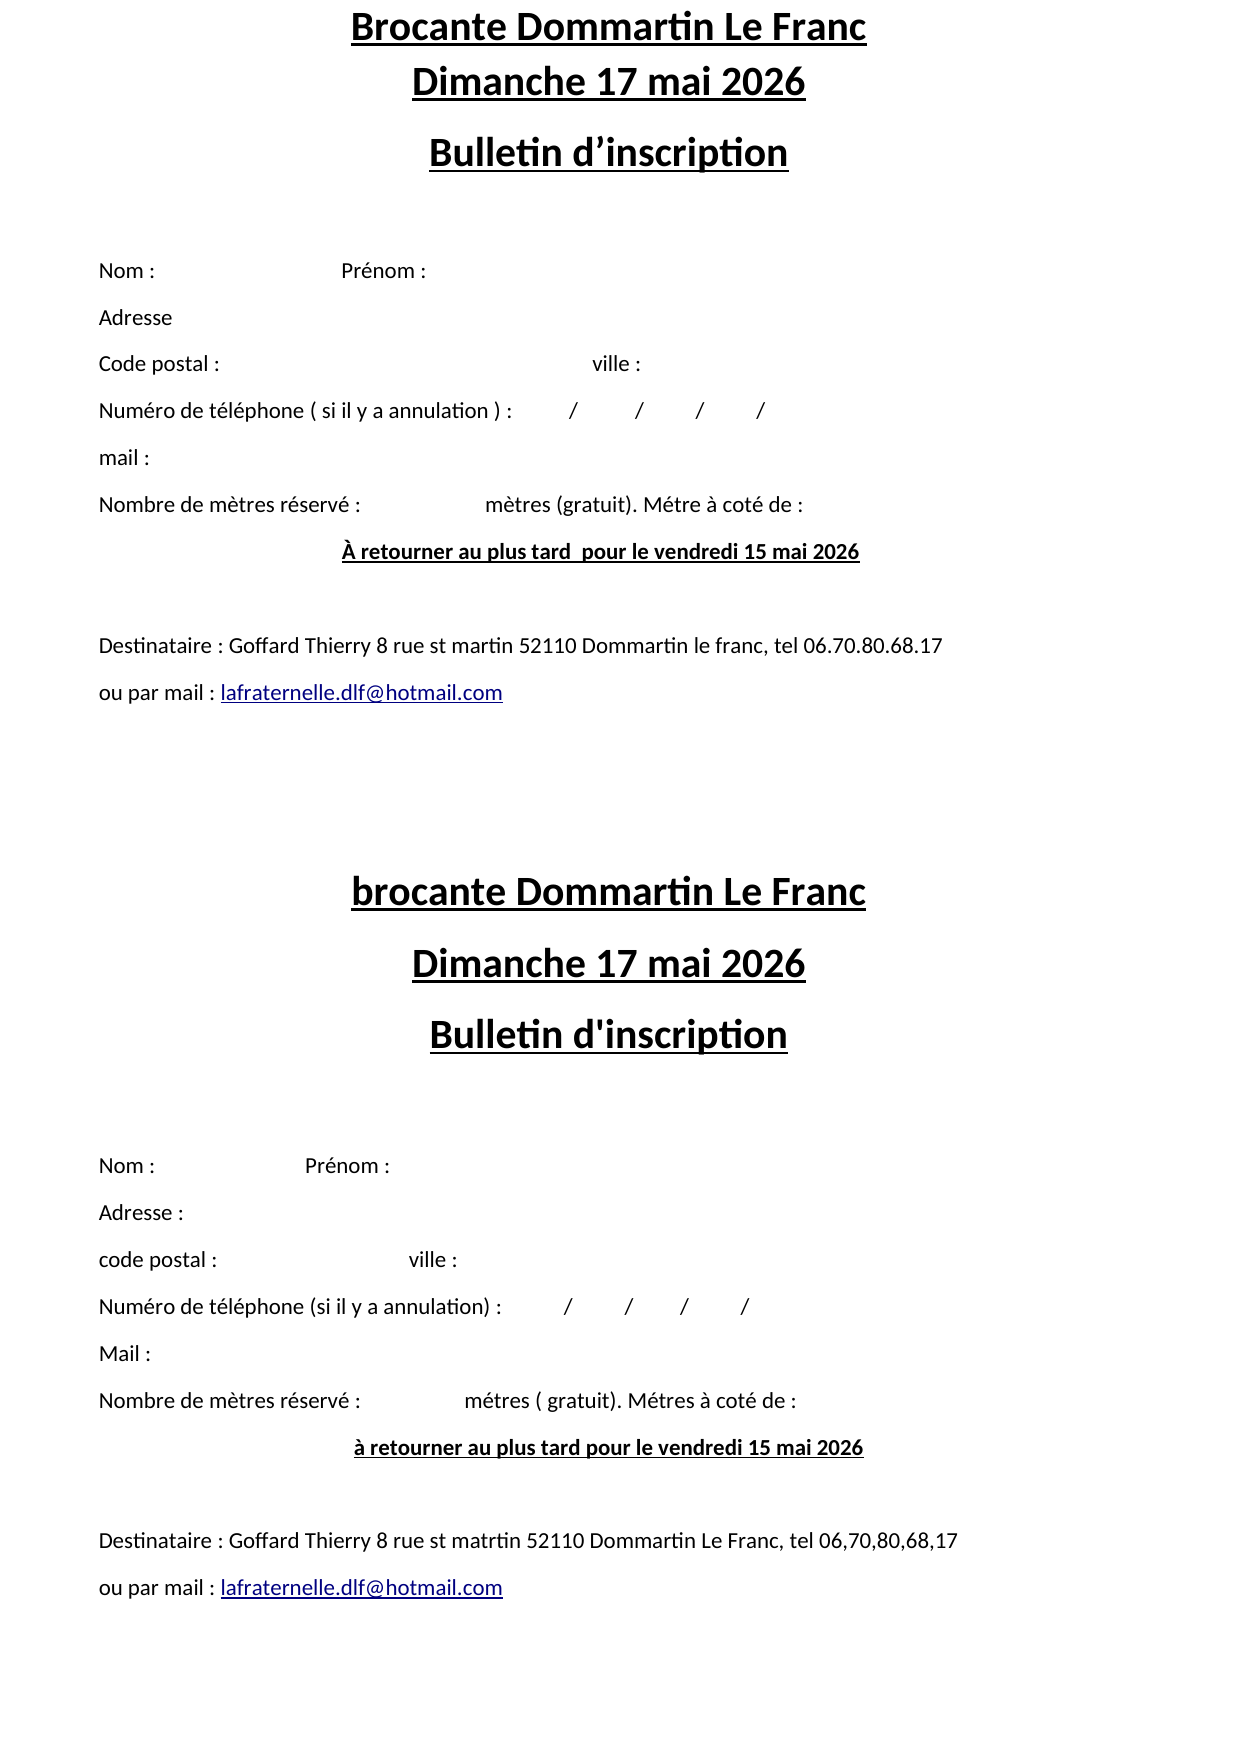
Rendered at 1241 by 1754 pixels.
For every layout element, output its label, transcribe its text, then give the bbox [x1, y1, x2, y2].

text ou par mail : lafraternelle.dlf@hotmail.com [98, 678, 1119, 706]
text Bulletin d'inscription [98, 1008, 1119, 1059]
text Mail : [98, 1339, 1119, 1367]
text Numéro de téléphone ( si il y a annulation ) : / / / / [98, 396, 1119, 424]
text à retourner au plus tard pour le vendredi 15 mai 2026 [98, 1433, 1119, 1461]
text Destinataire : Goffard Thierry 8 rue st martin 52110 Dommartin le franc, tel 06.70.80.68.17 [98, 631, 1119, 659]
text ou par mail : lafraternelle.dlf@hotmail.com [98, 1573, 1119, 1601]
text Nom : Prénom : [98, 1151, 1119, 1179]
text mail : [98, 443, 1119, 471]
text brocante Dommartin Le Franc [98, 865, 1119, 916]
text Nombre de mètres réservé : mètres (gratuit). Métre à coté de : [98, 490, 1119, 518]
text Adresse [98, 303, 1119, 331]
text Brocante Dommartin Le Franc Dimanche 17 mai 2026 [98, 0, 1119, 106]
text À retourner au plus tard pour le vendredi 15 mai 2026 [98, 537, 1119, 565]
text Destinataire : Goffard Thierry 8 rue st matrtin 52110 Dommartin Le Franc, tel 06,70,80,68,17 [98, 1526, 1119, 1554]
text Adresse : [98, 1198, 1119, 1226]
text Dimanche 17 mai 2026 [98, 937, 1119, 988]
text code postal : ville : [98, 1245, 1119, 1273]
text Nombre de mètres réservé : métres ( gratuit). Métres à coté de : [98, 1386, 1119, 1414]
text Code postal : ville : [98, 349, 1119, 378]
text Bulletin d’inscription [98, 126, 1119, 177]
text Nom : Prénom : [98, 256, 1119, 284]
text Numéro de téléphone (si il y a annulation) : / / / / [98, 1292, 1119, 1320]
